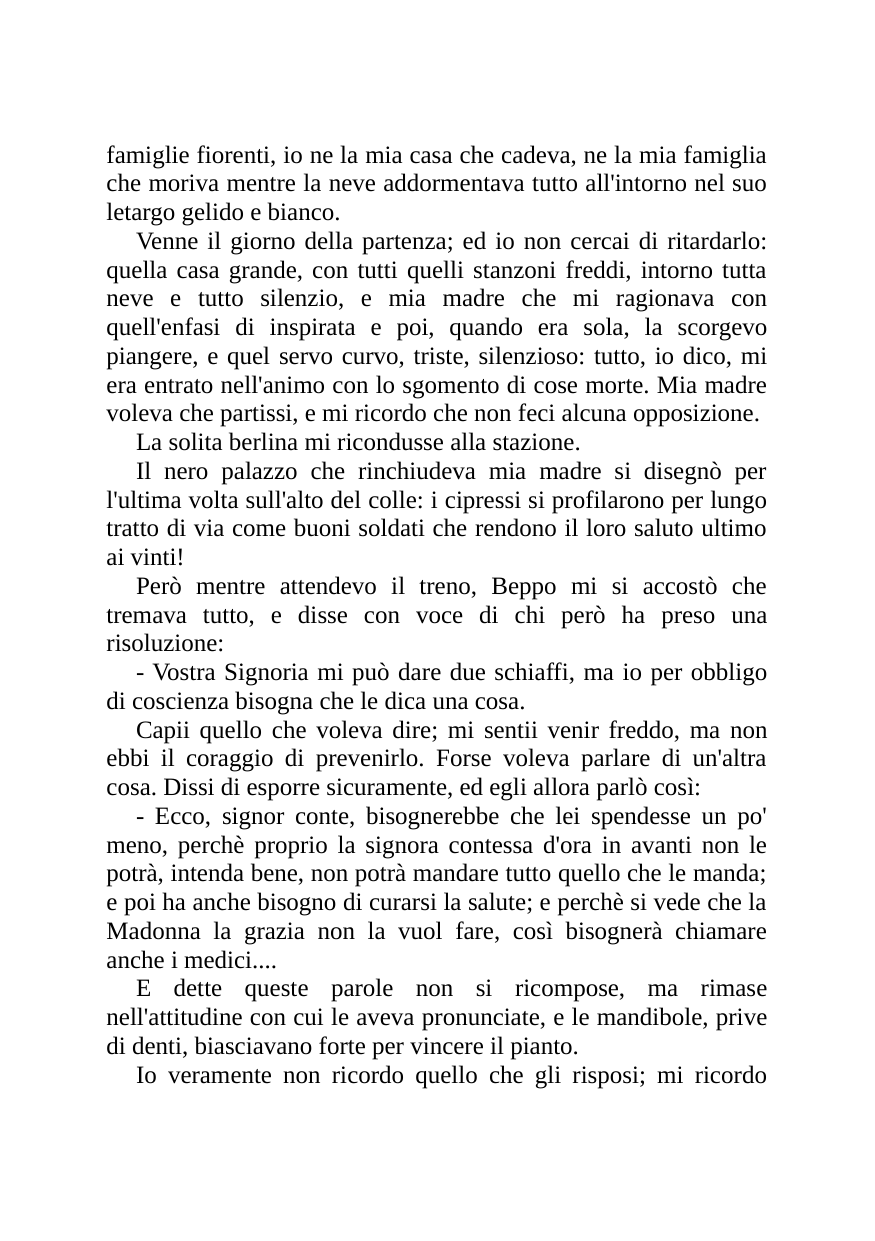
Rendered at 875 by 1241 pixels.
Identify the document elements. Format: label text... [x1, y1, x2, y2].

text Il nero palazzo che rinchiudeva mia madre si disegnò per l'ultima volta sull'alto del colle: i cipressi si profilarono per lungo tratto di via come buoni soldati che rendono il loro saluto ultimo ai vinti! [106, 456, 768, 571]
text E dette queste parole non si ricompose, ma rimase nell'attitudine con cui le aveva pronunciate, e le mandibole, prive di denti, biasciavano forte per vincere il pianto. [106, 973, 768, 1060]
text Venne il giorno della partenza; ed io non cercai di ritardarlo: quella casa grande, con tutti quelli stanzoni freddi, intorno tutta neve e tutto silenzio, e mia madre che mi ragionava con quell'enfasi di inspirata e poi, quando era sola, la scorgevo piangere, e quel servo curvo, triste, silenzioso: tutto, io dico, mi era entrato nell'animo con lo sgomento di cose morte. Mia madre voleva che partissi, e mi ricordo che non feci alcuna opposizione. [106, 226, 768, 427]
text - Ecco, signor conte, bisognerebbe che lei spendesse un po' meno, perchè proprio la signora contessa d'ora in avanti non le potrà, intenda bene, non potrà mandare tutto quello che le manda; e poi ha anche bisogno di curarsi la salute; e perchè si vede che la Madonna la grazia non la vuol fare, così bisognerà chiamare anche i medici.... [106, 801, 768, 973]
text La solita berlina mi ricondusse alla stazione. [106, 427, 768, 456]
text Capii quello che voleva dire; mi sentii venir freddo, ma non ebbi il coraggio di prevenirlo. Forse voleva parlare di un'altra cosa. Dissi di esporre sicuramente, ed egli allora parlò così: [106, 715, 768, 801]
text Io veramente non ricordo quello che gli risposi; mi ricordo [106, 1060, 768, 1088]
text - Vostra Signoria mi può dare due schiaffi, ma io per obbligo di coscienza bisogna che le dica una cosa. [106, 657, 768, 715]
text famiglie fiorenti, io ne la mia casa che cadeva, ne la mia famiglia che moriva mentre la neve addormentava tutto all'intorno nel suo letargo gelido e bianco. [106, 140, 768, 226]
text Però mentre attendevo il treno, Beppo mi si accostò che tremava tutto, e disse con voce di chi però ha preso una risoluzione: [106, 571, 768, 657]
